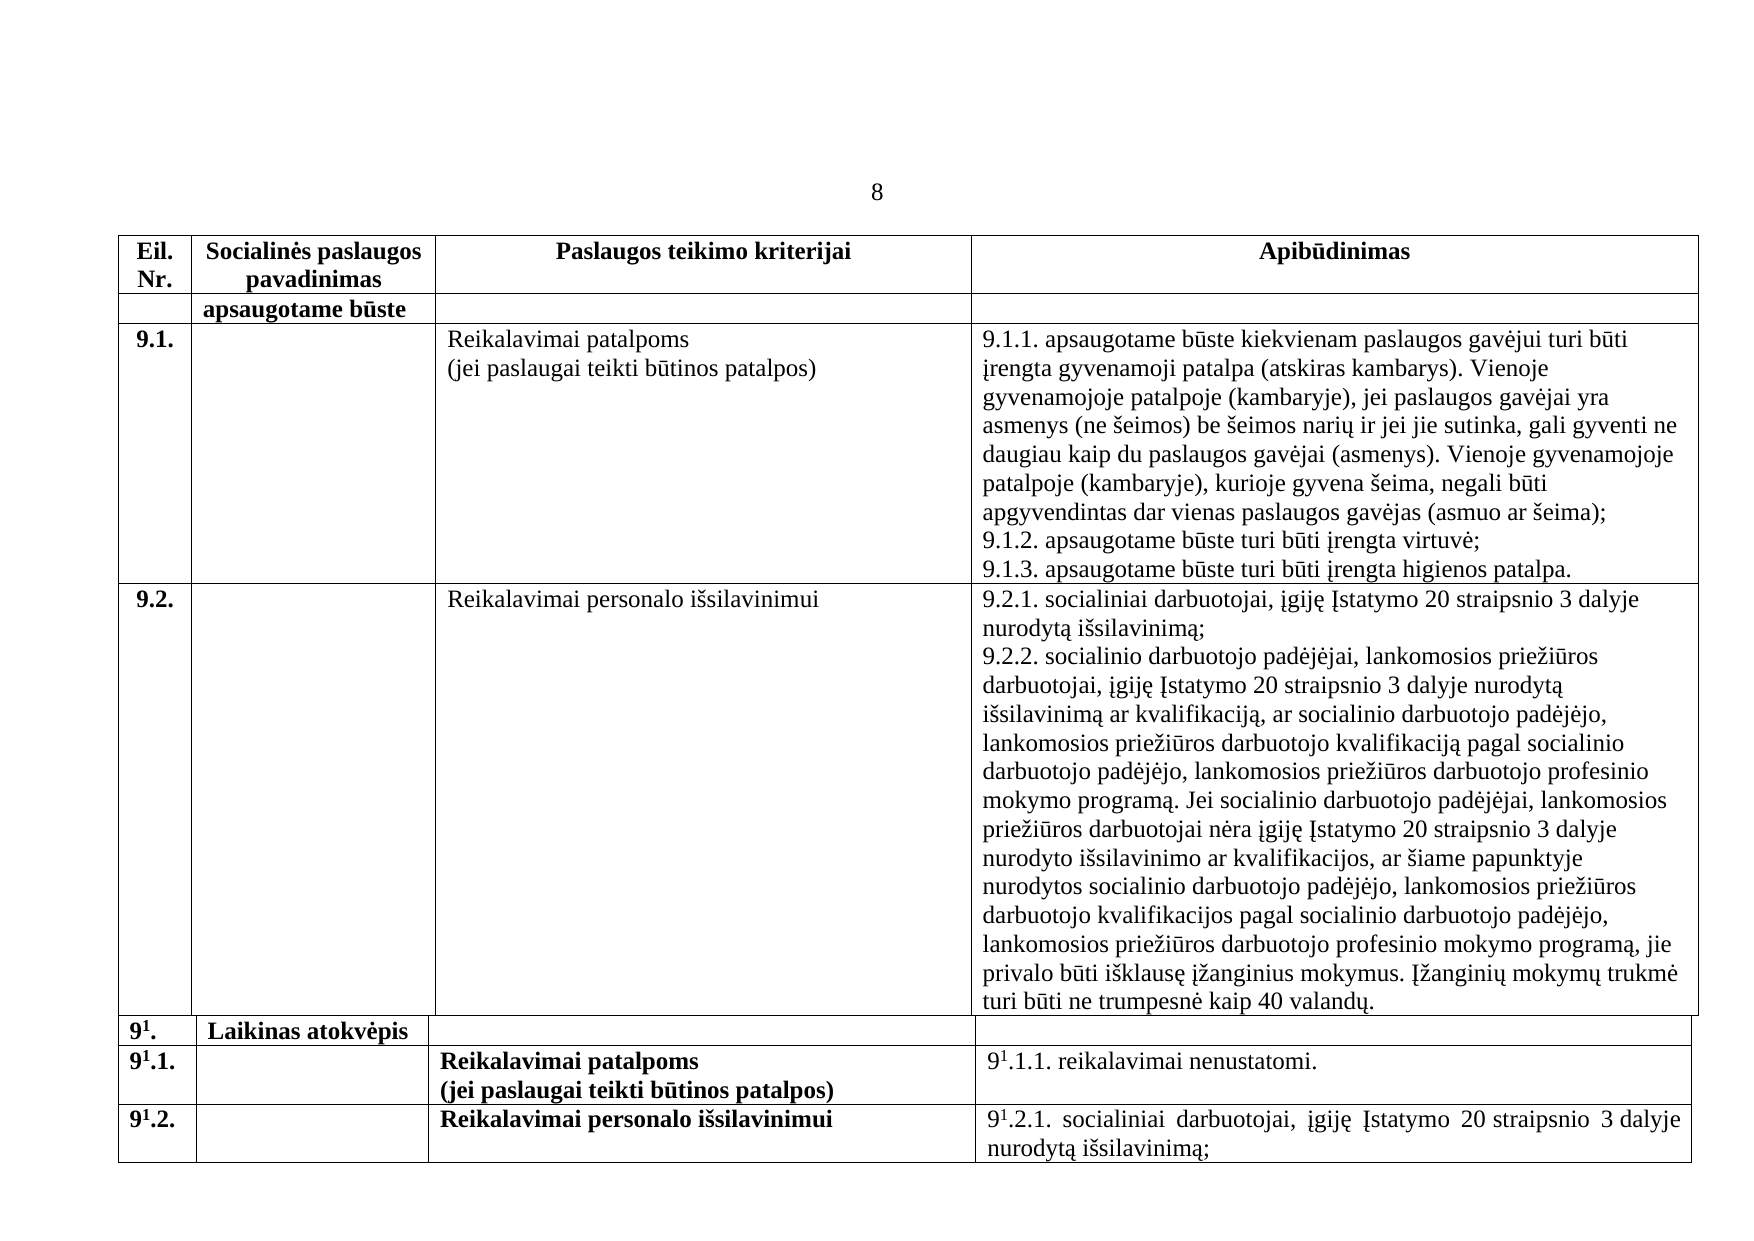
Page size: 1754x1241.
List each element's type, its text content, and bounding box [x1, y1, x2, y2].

table_cell 9.1.1. apsaugotame būste kiekvienam paslaugos gavėjui turi būti įrengta gyvenamoji patalpa (atskiras kambarys). Vienoje gyvenamojoje patalpoje (kambaryje), jei paslaugos gavėjai yra asmenys (ne šeimos) be šeimos narių ir jei jie sutinka, gali gyventi ne daugiau kaip du paslaugos gavėjai (asmenys). Vienoje gyvenamojoje patalpoje (kambaryje), kurioje gyvena šeima, negali būti apgyvendintas dar vienas paslaugos gavėjas (asmuo ar šeima); 9.1.2. apsaugotame būste turi būti įrengta virtuvė; 9.1.3. apsaugotame būste turi būti įrengta higienos patalpa. [972, 324, 1698, 583]
table_header Apibūdinimas [972, 236, 1698, 293]
table_cell [197, 1105, 428, 1162]
table_header Eil. Nr. [119, 236, 191, 293]
table_cell [197, 1046, 428, 1103]
table_cell [1692, 1016, 1698, 1045]
table_cell 91.2.1. socialiniai darbuotojai, įgiję Įstatymo 20 straipsnio 3 dalyje nurodytą išsilavinimą; [976, 1105, 1691, 1162]
table_cell [1692, 1104, 1698, 1162]
table_cell [119, 294, 191, 323]
table_cell Reikalavimai patalpoms (jei paslaugai teikti būtinos patalpos) [436, 324, 971, 583]
table_cell [429, 1016, 975, 1045]
table_cell 91.1. [119, 1046, 196, 1103]
table_cell 9.2.1. socialiniai darbuotojai, įgiję Įstatymo 20 straipsnio 3 dalyje nurodytą išsilavinimą; 9.2.2. socialinio darbuotojo padėjėjai, lankomosios priežiūros darbuotojai, įgiję Įstatymo 20 straipsnio 3 dalyje nurodytą išsilavinimą ar kvalifikaciją, ar socialinio darbuotojo padėjėjo, lankomosios priežiūros darbuotojo kvalifikaciją pagal socialinio darbuotojo padėjėjo, lankomosios priežiūros darbuotojo profesinio mokymo programą. Jei socialinio darbuotojo padėjėjai, lankomosios priežiūros darbuotojai nėra įgiję Įstatymo 20 straipsnio 3 dalyje nurodyto išsilavinimo ar kvalifikacijos, ar šiame papunktyje nurodytos socialinio darbuotojo padėjėjo, lankomosios priežiūros darbuotojo kvalifikacijos pagal socialinio darbuotojo padėjėjo, lankomosios priežiūros darbuotojo profesinio mokymo programą, jie privalo būti išklausę įžanginius mokymus. Įžanginių mokymų trukmė turi būti ne trumpesnė kaip 40 valandų. [972, 584, 1698, 1015]
table_header Paslaugos teikimo kriterijai [436, 236, 971, 293]
table_cell apsaugotame būste [192, 294, 435, 323]
table_cell Reikalavimai personalo išsilavinimui [436, 584, 971, 1015]
table_cell Reikalavimai patalpoms (jei paslaugai teikti būtinos patalpos) [429, 1046, 975, 1103]
table_cell [192, 584, 435, 1015]
table_cell Reikalavimai personalo išsilavinimui [429, 1105, 975, 1162]
table_cell 9.2. [119, 584, 191, 1015]
table_cell 9.1. [119, 324, 191, 583]
table_cell Laikinas atokvėpis [197, 1016, 428, 1045]
table_cell 91. [119, 1016, 196, 1045]
table_cell 91.1.1. reikalavimai nenustatomi. [976, 1046, 1691, 1103]
table_cell [192, 324, 435, 583]
table_cell 91.2. [119, 1105, 196, 1162]
table_cell [976, 1016, 1691, 1045]
table_header Socialinės paslaugos pavadinimas [192, 236, 435, 293]
table_cell [436, 294, 971, 323]
table_cell [972, 294, 1698, 323]
table_cell [1692, 1045, 1698, 1103]
